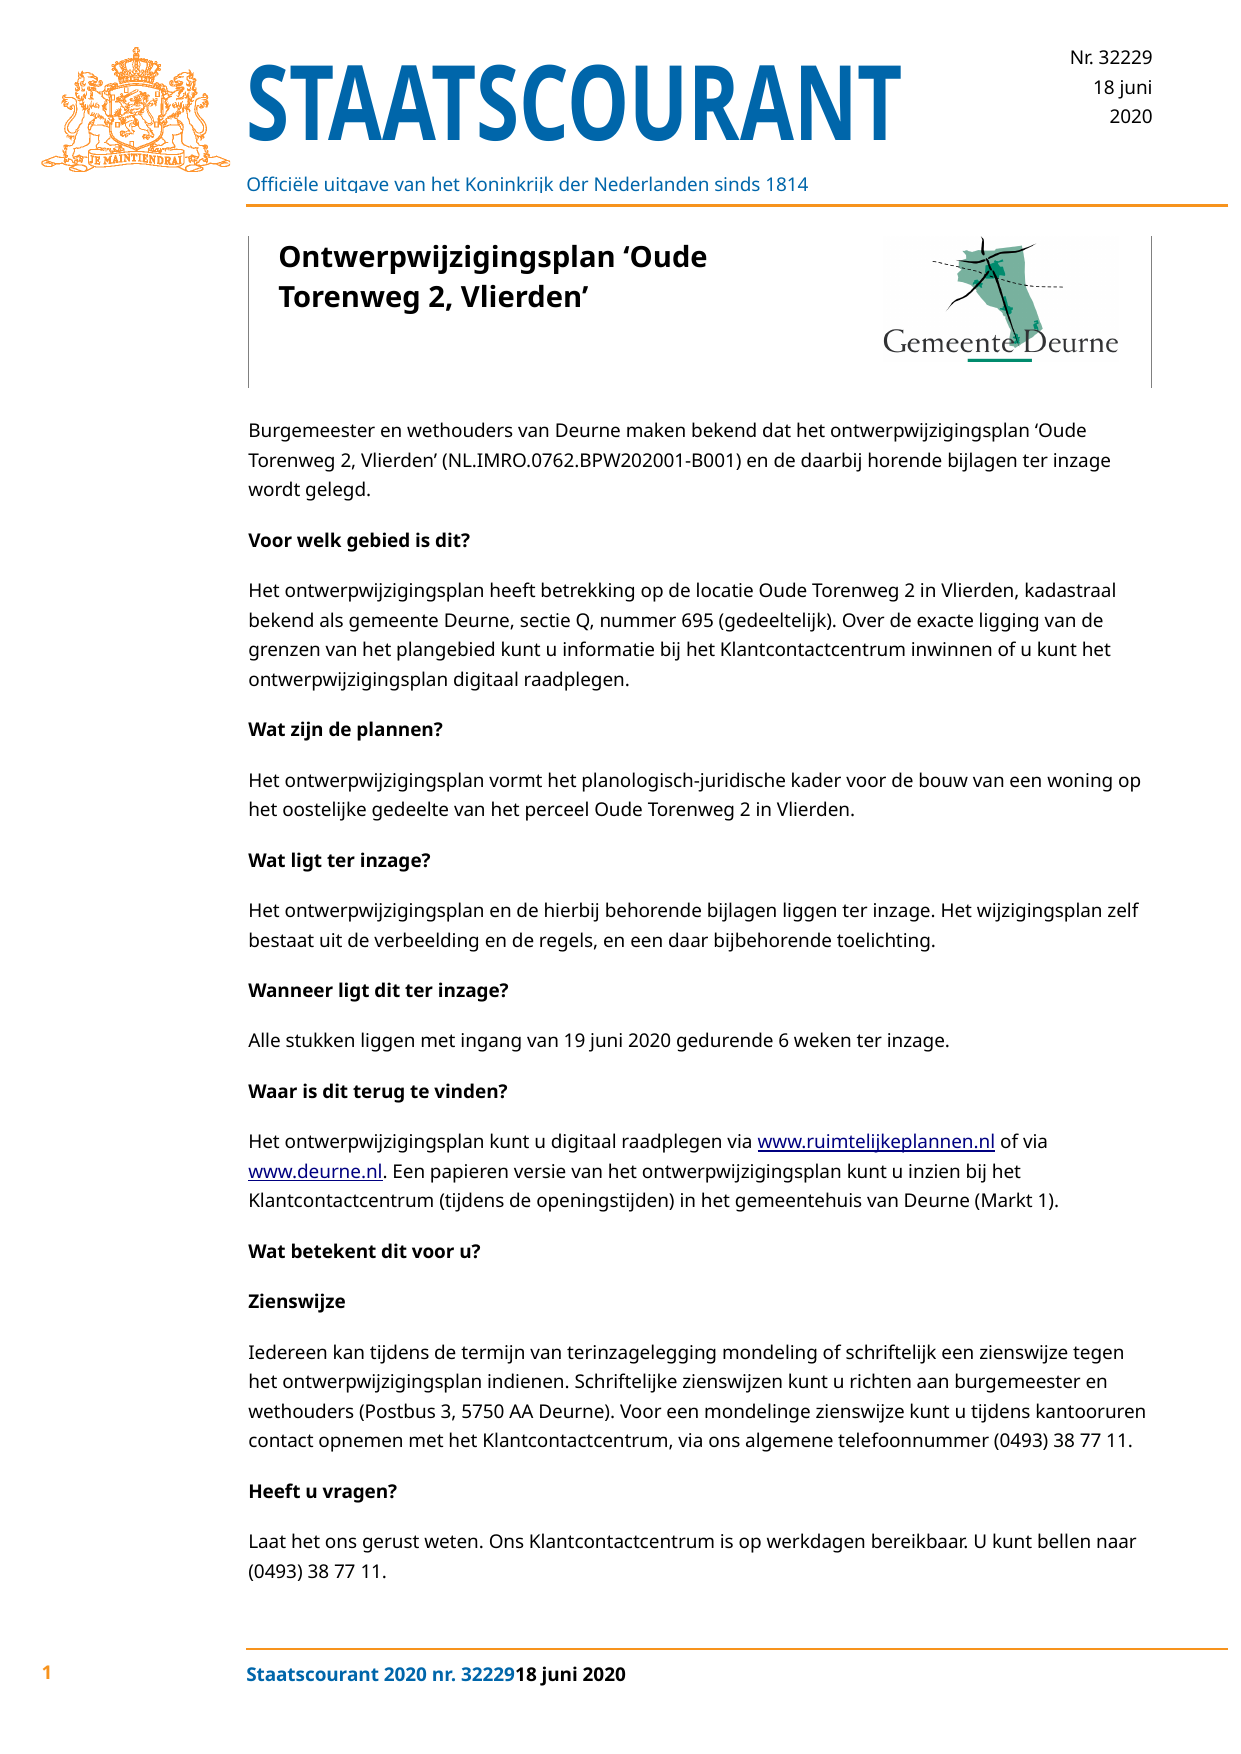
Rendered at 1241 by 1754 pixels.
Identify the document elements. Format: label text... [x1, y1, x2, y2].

text Wanneer ligt dit ter inzage? [248, 977, 1152, 1003]
text Het ontwerpwijzigingsplan vormt het planologisch-juridische kader voor de bouw van een woning op het oostelijke gedeelte van het perceel Oude Torenweg 2 in Vlierden. [248, 767, 1152, 822]
text Laat het ons gerust weten. Ons Klantcontactcentrum is op werkdagen bereikbaar. U kunt bellen naar (0493) 38 77 11. [248, 1528, 1152, 1584]
text Wat zijn de plannen? [248, 716, 1152, 742]
text Iedereen kan tijdens de termijn van terinzagelegging mondeling of schriftelijk een zienswijze tegen het ontwerpwijzigingsplan indienen. Schriftelijke zienswijzen kunt u richten aan burgemeester en wethouders (Postbus 3, 5750 AA Deurne). Voor een mondelinge zienswijze kunt u tijdens kantooruren contact opnemen met het Klantcontactcentrum, via ons algemene telefoonnummer (0493) 38 77 11. [248, 1339, 1152, 1453]
table_header [850, 236, 1151, 388]
text Waar is dit terug te vinden? [248, 1078, 1152, 1104]
text Alle stukken liggen met ingang van 19 juni 2020 gedurende 6 weken ter inzage. [248, 1028, 1152, 1053]
text Voor welk gebied is dit? [248, 527, 1152, 553]
text Het ontwerpwijzigingsplan kunt u digitaal raadplegen via www.ruimtelijkeplannen.nl of via www.deurne.nl. Een papieren versie van het ontwerpwijzigingsplan kunt u inzien bij het Klantcontactcentrum (tijdens de openingstijden) in het gemeentehuis van Deurne (Markt 1). [248, 1128, 1152, 1213]
text Wat ligt ter inzage? [248, 847, 1152, 873]
text Het ontwerpwijzigingsplan en de hierbij behorende bijlagen liggen ter inzage. Het wijzigingsplan zelf bestaat uit de verbeelding en de regels, en een daar bijbehorende toelichting. [248, 897, 1152, 953]
text Het ontwerpwijzigingsplan heeft betrekking op de locatie Oude Torenweg 2 in Vlierden, kadastraal bekend als gemeente Deurne, sectie Q, nummer 695 (gedeeltelijk). Over de exacte ligging van de grenzen van het plangebied kunt u informatie bij het Klantcontactcentrum inwinnen of u kunt het ontwerpwijzigingsplan digitaal raadplegen. [248, 577, 1152, 692]
text Heeft u vragen? [248, 1478, 1152, 1504]
text Wat betekent dit voor u? [248, 1238, 1152, 1264]
table_header Ontwerpwijzigingsplan ‘Oude Torenweg 2, Vlierden’ [249, 236, 850, 388]
picture [882, 236, 1119, 362]
picture [41, 47, 231, 172]
text Zienswijze [248, 1288, 1152, 1314]
text Burgemeester en wethouders van Deurne maken bekend dat het ontwerpwijzigingsplan ‘Oude Torenweg 2, Vlierden’ (NL.IMRO.0762.BPW202001-B001) en de daarbij horende bijlagen ter inzage wordt gelegd. [248, 417, 1152, 502]
